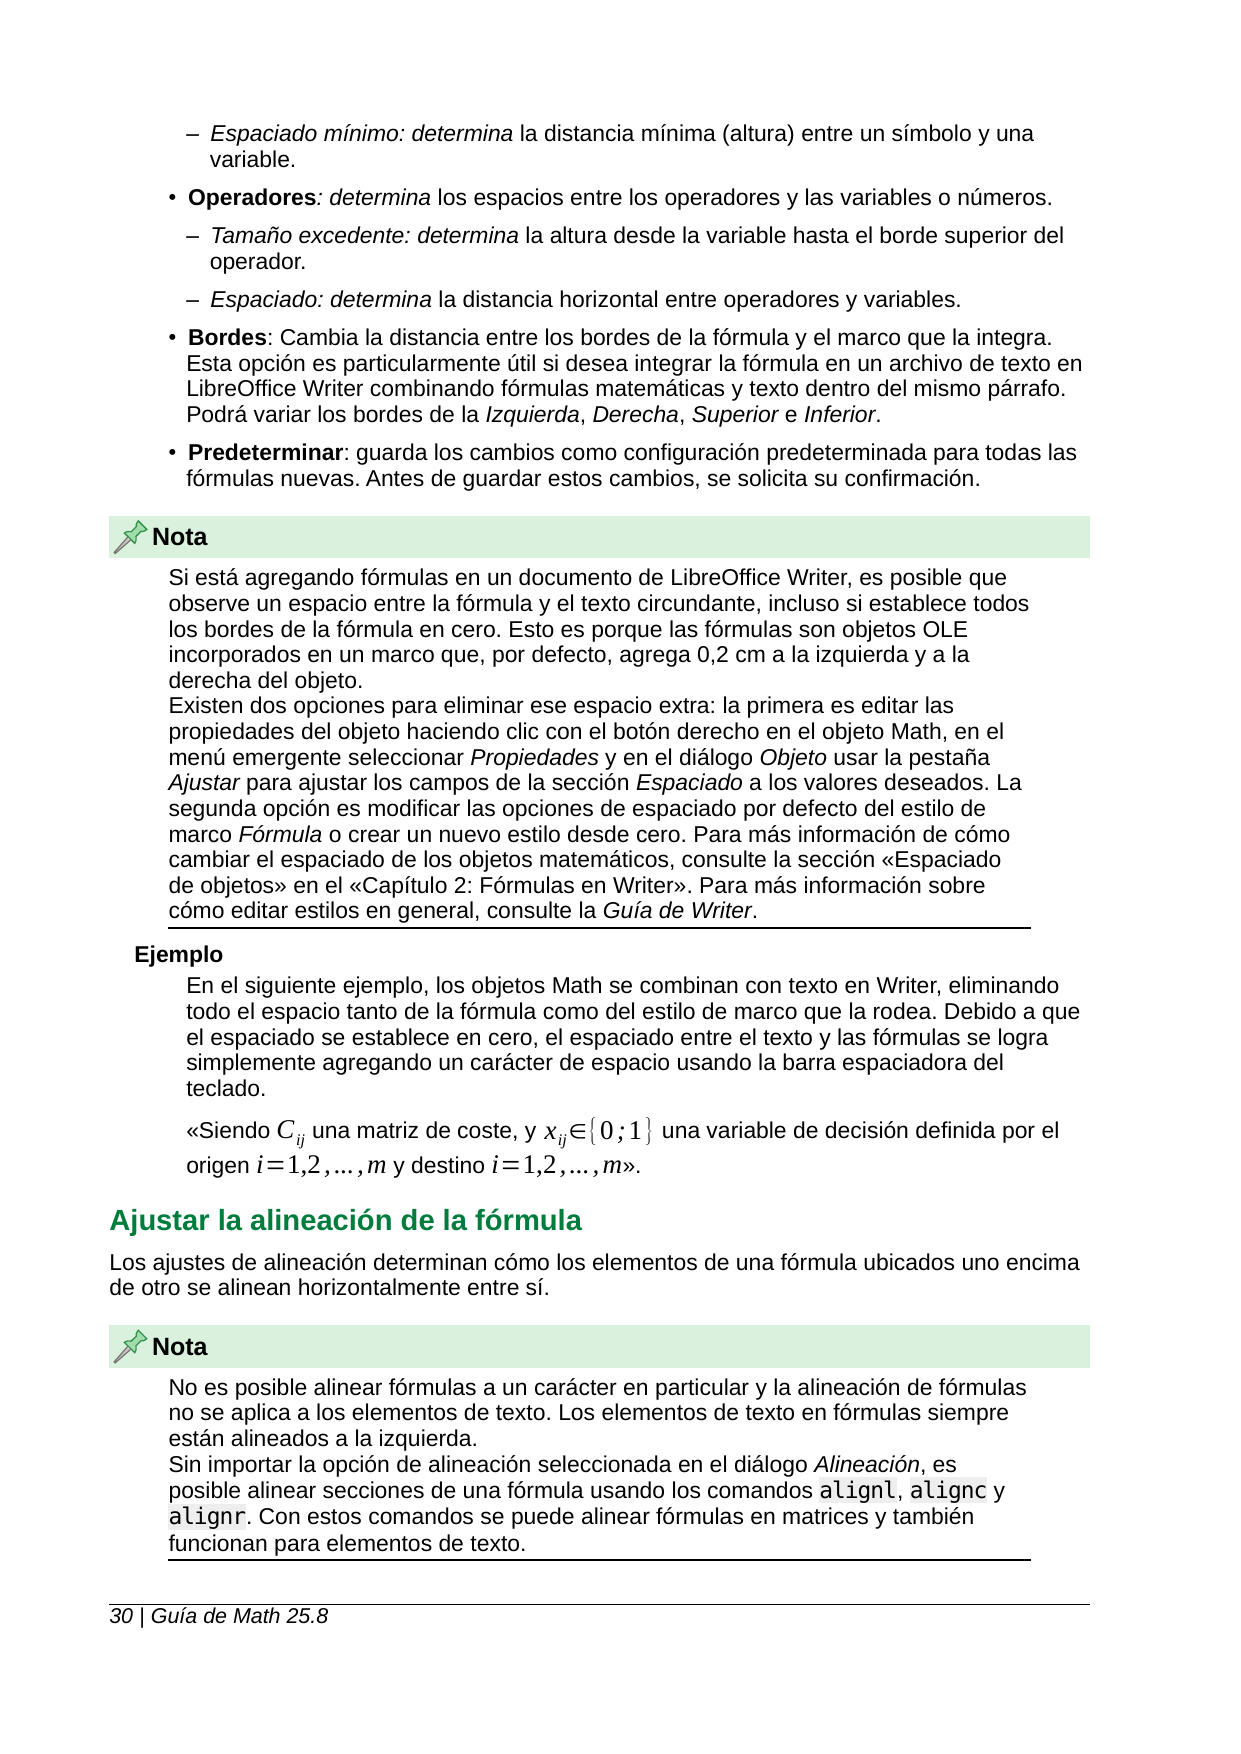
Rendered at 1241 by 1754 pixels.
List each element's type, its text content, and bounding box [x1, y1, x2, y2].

text Los ajustes de alineación determinan cómo los elementos de una fórmula ubicados uno encima de otro se alinean horizontalmente entre sí. [109, 1249, 1090, 1300]
text En el siguiente ejemplo, los objetos Math se combinan con texto en Writer, eliminando todo el espacio tanto de la fórmula como del estilo de marco que la rodea. Debido a que el espaciado se establece en cero, el espaciado entre el texto y las fórmulas se logra simplemente agregando un carácter de espacio usando la barra espaciadora del teclado. [186, 973, 1090, 1101]
subtitle Nota [151, 516, 1090, 558]
list Espaciado: determina la distancia horizontal entre operadores y variables. [186, 287, 1090, 312]
list Bordes: Cambia la distancia entre los bordes de la fórmula y el marco que la integra. Esta opción es particularmente útil si desea integrar la fórmula en un archivo de texto en LibreOffice Writer combinando fórmulas matemáticas y texto dentro del mismo párrafo. Podrá variar los bordes de la Izquierda, Derecha, Superior e Inferior. [168, 325, 1090, 427]
subtitle Ajustar la alineación de la fórmula [109, 1204, 1090, 1237]
list Operadores: determina los espacios entre los operadores y las variables o números. [168, 185, 1090, 210]
text No es posible alinear fórmulas a un carácter en particular y la alineación de fórmulas no se aplica a los elementos de texto. Los elementos de texto en fórmulas siempre están alineados a la izquierda. Sin importar la opción de alineación seleccionada en el diálogo Alineación, es posible alinear secciones de una fórmula usando los comandos alignl, alignc y alignr. Con estos comandos se puede alinear fórmulas en matrices y también funcionan para elementos de texto. [168, 1374, 1031, 1559]
text Si está agregando fórmulas en un documento de LibreOffice Writer, es posible que observe un espacio entre la fórmula y el texto circundante, incluso si establece todos los bordes de la fórmula en cero. Esto es porque las fórmulas son objetos OLE incorporados en un marco que, por defecto, agrega 0,2 cm a la izquierda y a la derecha del objeto. Existen dos opciones para eliminar ese espacio extra: la primera es editar las propiedades del objeto haciendo clic con el botón derecho en el objeto Math, en el menú emergente seleccionar Propiedades y en el diálogo Objeto usar la pestaña Ajustar para ajustar los campos de la sección Espaciado a los valores deseados. La segunda opción es modificar las opciones de espaciado por defecto del estilo de marco Fórmula o crear un nuevo estilo desde cero. Para más información de cómo cambiar el espaciado de los objetos matemáticos, consulte la sección «Espaciado de objetos» en el «Capítulo 2: Fórmulas en Writer». Para más información sobre cómo editar estilos en general, consulte la Guía de Writer. [168, 565, 1031, 927]
list Predeterminar: guarda los cambios como configuración predeterminada para todas las fórmulas nuevas. Antes de guardar estos cambios, se solicita su confirmación. [168, 440, 1090, 491]
list Espaciado mínimo: determina la distancia mínima (altura) entre un símbolo y una variable. [186, 121, 1090, 172]
list Tamaño excedente: determina la altura desde la variable hasta el borde superior del operador. [186, 223, 1090, 274]
text Ejemplo [134, 941, 1090, 967]
text «Siendo una matriz de coste, y una variable de decisión definida por el origen y destino ». [186, 1114, 1090, 1179]
subtitle Nota [109, 1325, 1090, 1368]
